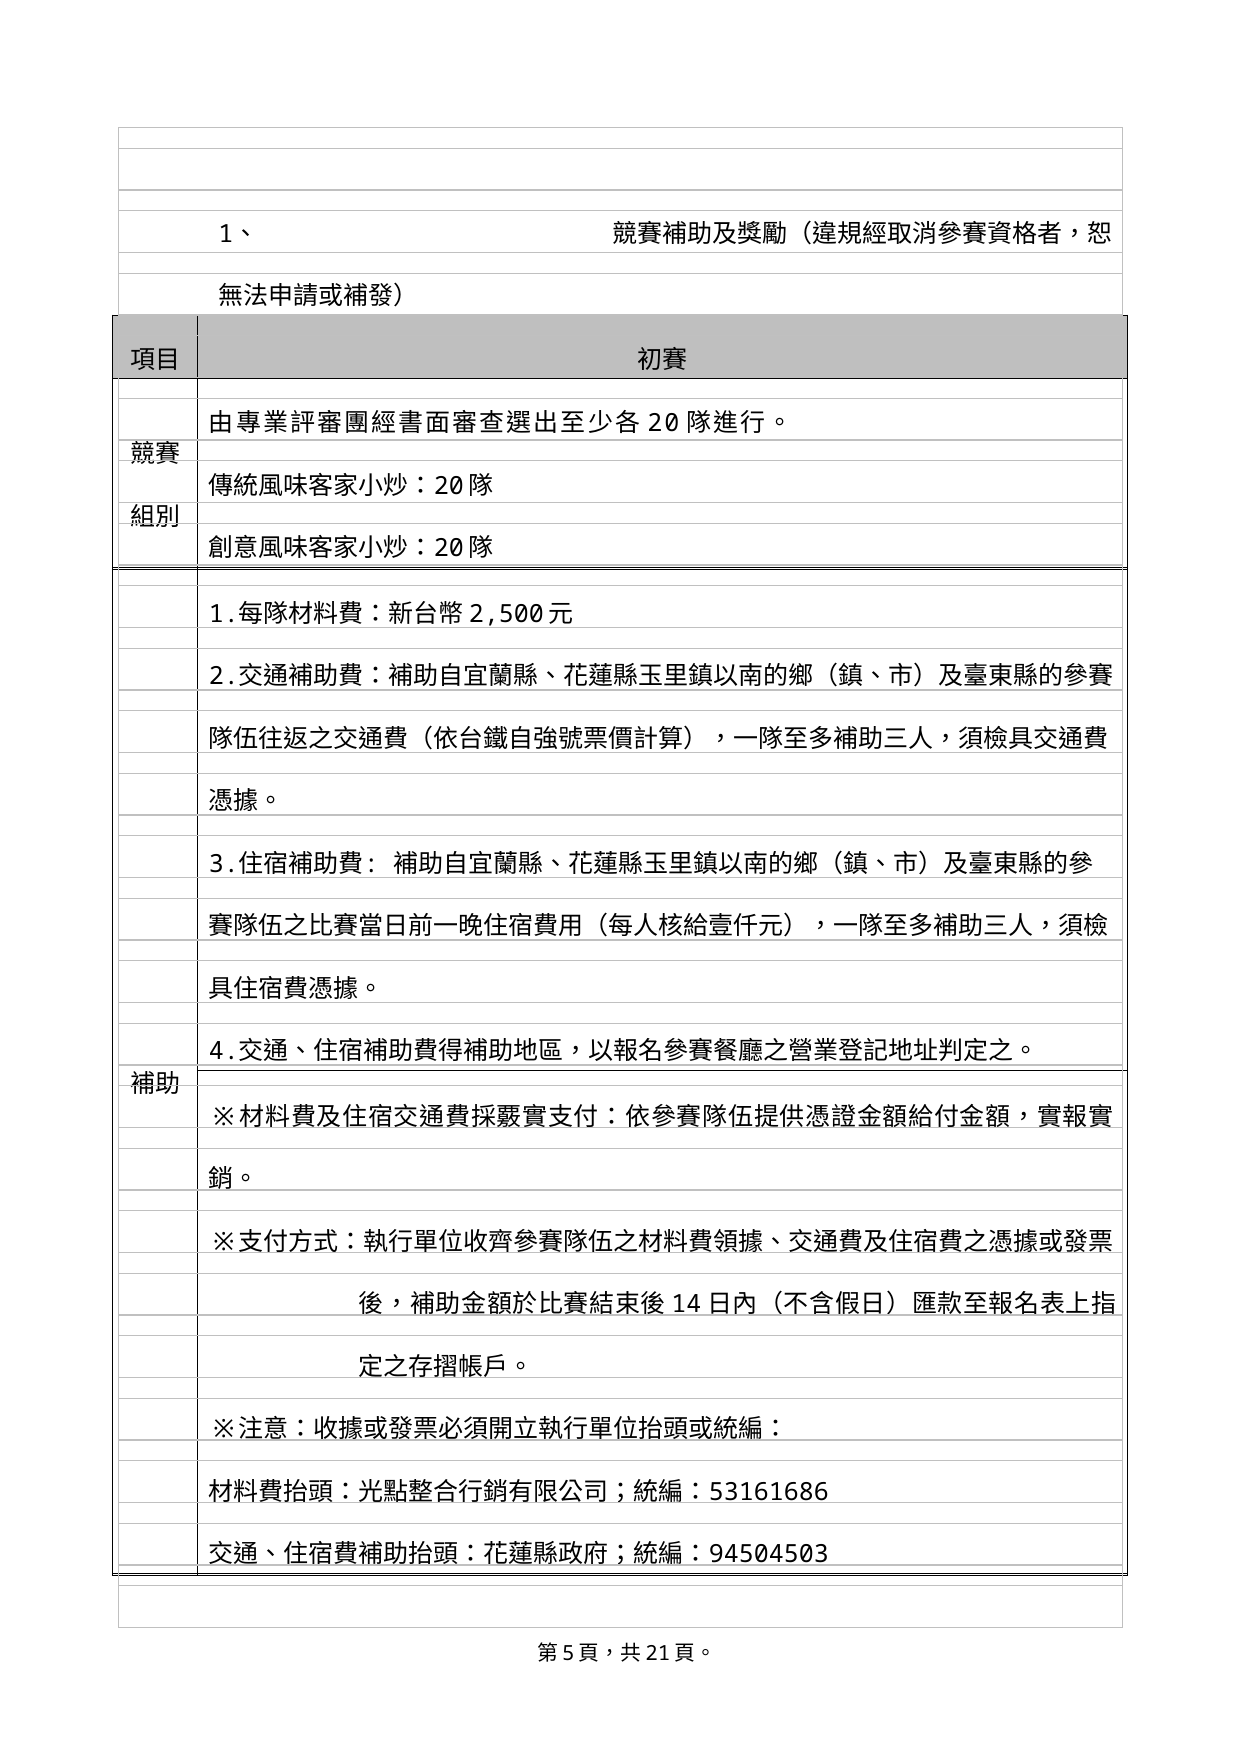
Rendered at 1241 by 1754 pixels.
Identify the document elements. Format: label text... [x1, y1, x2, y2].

table_cell 補助 [119, 1503, 197, 1523]
table_cell ※支付方式：執行單位收齊參賽隊伍之材料費領據、交通費及住宿費之憑據或發票 [198, 1211, 1122, 1252]
table_cell [198, 628, 1122, 648]
list 競賽補助及獎勵（違規經取消參賽資格者，恕 [218, 211, 1122, 252]
table_cell 補助 [119, 691, 197, 710]
table_cell [198, 441, 1122, 460]
table_cell 創意風味客家小炒：20隊 [198, 524, 1122, 564]
table_cell [198, 878, 1122, 898]
table_cell [198, 1003, 1122, 1023]
table_cell 定之存摺帳戶。 [198, 1336, 1122, 1377]
table_cell 競賽組別 [113, 379, 118, 567]
table_cell [198, 1253, 1122, 1273]
table_cell 補助 [119, 1566, 197, 1573]
table_cell 補助 [119, 586, 197, 627]
table_cell 競賽組別 [119, 503, 197, 523]
table_cell 補助 [119, 1211, 197, 1252]
table_cell 補助 [119, 1461, 197, 1502]
table_cell 補助 [119, 1024, 197, 1064]
table_cell 1.每隊材料費：新台幣2,500元 [198, 586, 1122, 627]
table_cell 補助 [119, 1378, 197, 1398]
table_cell [198, 691, 1122, 710]
table_cell 補助 [119, 816, 197, 835]
table_cell 由專業評審團經書面審查選出至少各20隊進行。 [198, 399, 1122, 439]
table_cell [198, 1566, 1122, 1573]
table_cell 競賽組別 [119, 379, 197, 398]
table_cell 補助 [119, 1399, 197, 1439]
table_cell 補助 [119, 1524, 197, 1564]
table_cell 補助 [119, 649, 197, 689]
table_cell 傳統風味客家小炒：20隊 [198, 461, 1122, 502]
table_cell 隊伍往返之交通費（依台鐵自強號票價計算），一隊至多補助三人，須檢具交通費 [198, 711, 1122, 752]
table_cell 補助 [119, 570, 197, 585]
table_cell 補助 [119, 774, 197, 814]
table_cell 補助 [119, 628, 197, 648]
table_cell [198, 1191, 1122, 1210]
table_cell 2.交通補助費：補助自宜蘭縣、花蓮縣玉里鎮以南的鄉（鎮、市）及臺東縣的參賽 [198, 649, 1122, 689]
table_cell 補助 [119, 1003, 197, 1023]
table_cell 補助 [119, 899, 197, 939]
table_cell 競賽組別 [119, 524, 197, 564]
table_cell [198, 816, 1122, 835]
table_cell 補助 [119, 1149, 197, 1189]
table_cell [198, 1441, 1122, 1460]
table_cell 補助 [113, 570, 118, 1573]
list [218, 253, 1122, 273]
table_cell [198, 1071, 1122, 1085]
table_header 項目 [119, 336, 197, 377]
table_cell 補助 [119, 711, 197, 752]
table_header 初賽 [198, 336, 1122, 377]
table_cell [198, 1316, 1122, 1335]
table_cell ※注意：收據或發票必須開立執行單位抬頭或統編： [198, 1399, 1122, 1439]
table_cell 補助 [119, 1336, 197, 1377]
table_cell [198, 753, 1122, 773]
table_cell ※材料費及住宿交通費採覈實支付：依參賽隊伍提供憑證金額給付金額，實報實 [198, 1086, 1122, 1127]
table_cell [198, 1378, 1122, 1398]
list 無法申請或補發） [218, 274, 1122, 314]
table_cell 補助 [119, 1086, 197, 1127]
table_cell 銷。 [198, 1149, 1122, 1189]
table_cell 競賽組別 [119, 441, 197, 460]
table_cell 補助 [119, 1253, 197, 1273]
table_cell 材料費抬頭：光點整合行銷有限公司；統編：53161686 [198, 1461, 1122, 1502]
list [218, 191, 1122, 210]
table_cell 競賽組別 [119, 461, 197, 502]
table_cell 補助 [119, 1441, 197, 1460]
table_cell 補助 [119, 941, 197, 960]
table_cell 賽隊伍之比賽當日前一晚住宿費用（每人核給壹仟元），一隊至多補助三人，須檢 [198, 899, 1122, 939]
table_cell 補助 [119, 1128, 197, 1148]
table_cell [198, 379, 1122, 398]
table_cell [198, 1128, 1122, 1148]
table_cell 補助 [119, 1274, 197, 1314]
table_cell 補助 [119, 753, 197, 773]
table_cell [198, 941, 1122, 960]
table_cell 4.交通、住宿補助費得補助地區，以報名參賽餐廳之營業登記地址判定之。 [198, 1024, 1122, 1064]
table_cell 後，補助金額於比賽結束後14日內（不含假日）匯款至報名表上指 [198, 1274, 1122, 1314]
table_cell 補助 [119, 961, 197, 1002]
table_cell 補助 [119, 1066, 197, 1085]
table_header [119, 316, 197, 335]
table_cell 補助 [119, 1316, 197, 1335]
table_cell [198, 1503, 1122, 1523]
table_cell 補助 [119, 836, 197, 877]
table_cell 補助 [119, 878, 197, 898]
table_cell [198, 503, 1122, 523]
table_cell 競賽組別 [119, 399, 197, 439]
table_cell [198, 570, 1122, 585]
table_header [198, 316, 1122, 335]
table_cell 補助 [119, 1191, 197, 1210]
table_cell 具住宿費憑據。 [198, 961, 1122, 1002]
table_header [113, 316, 118, 378]
table_cell 3.住宿補助費: 補助自宜蘭縣、花蓮縣玉里鎮以南的鄉（鎮、市）及臺東縣的參 [198, 836, 1122, 877]
table_cell 憑據。 [198, 774, 1122, 814]
table_header [1123, 316, 1127, 378]
table_cell 交通、住宿費補助抬頭：花蓮縣政府；統編：94504503 [198, 1524, 1122, 1564]
